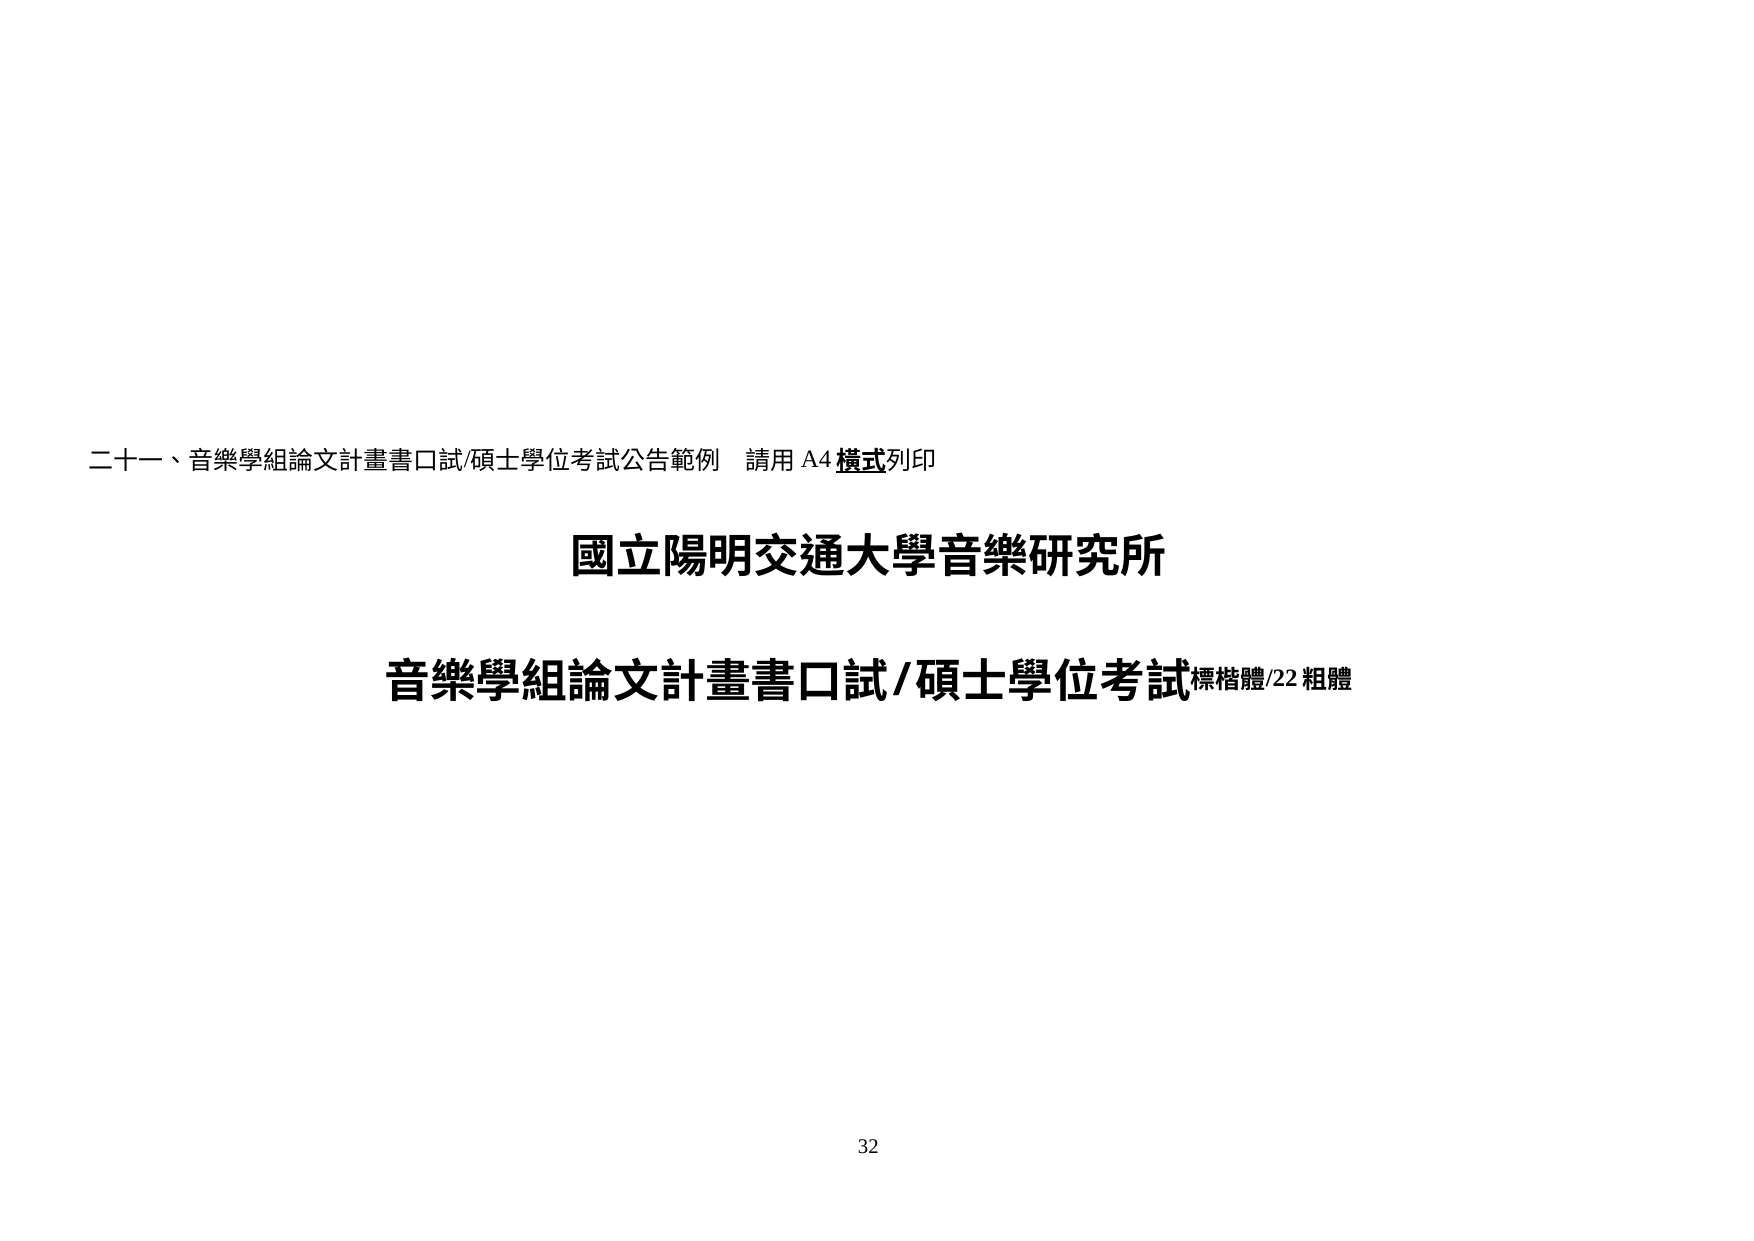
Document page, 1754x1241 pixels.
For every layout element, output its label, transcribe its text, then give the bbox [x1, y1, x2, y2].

text 音樂學組論文計畫書口試/碩士學位考試標楷體/22粗體 [89, 604, 1648, 729]
text 二十一、音樂學組論文計畫書口試/碩士學位考試公告範例 請用A4橫式列印 [89, 417, 1648, 479]
text 國立陽明交通大學音樂研究所 [89, 479, 1648, 604]
